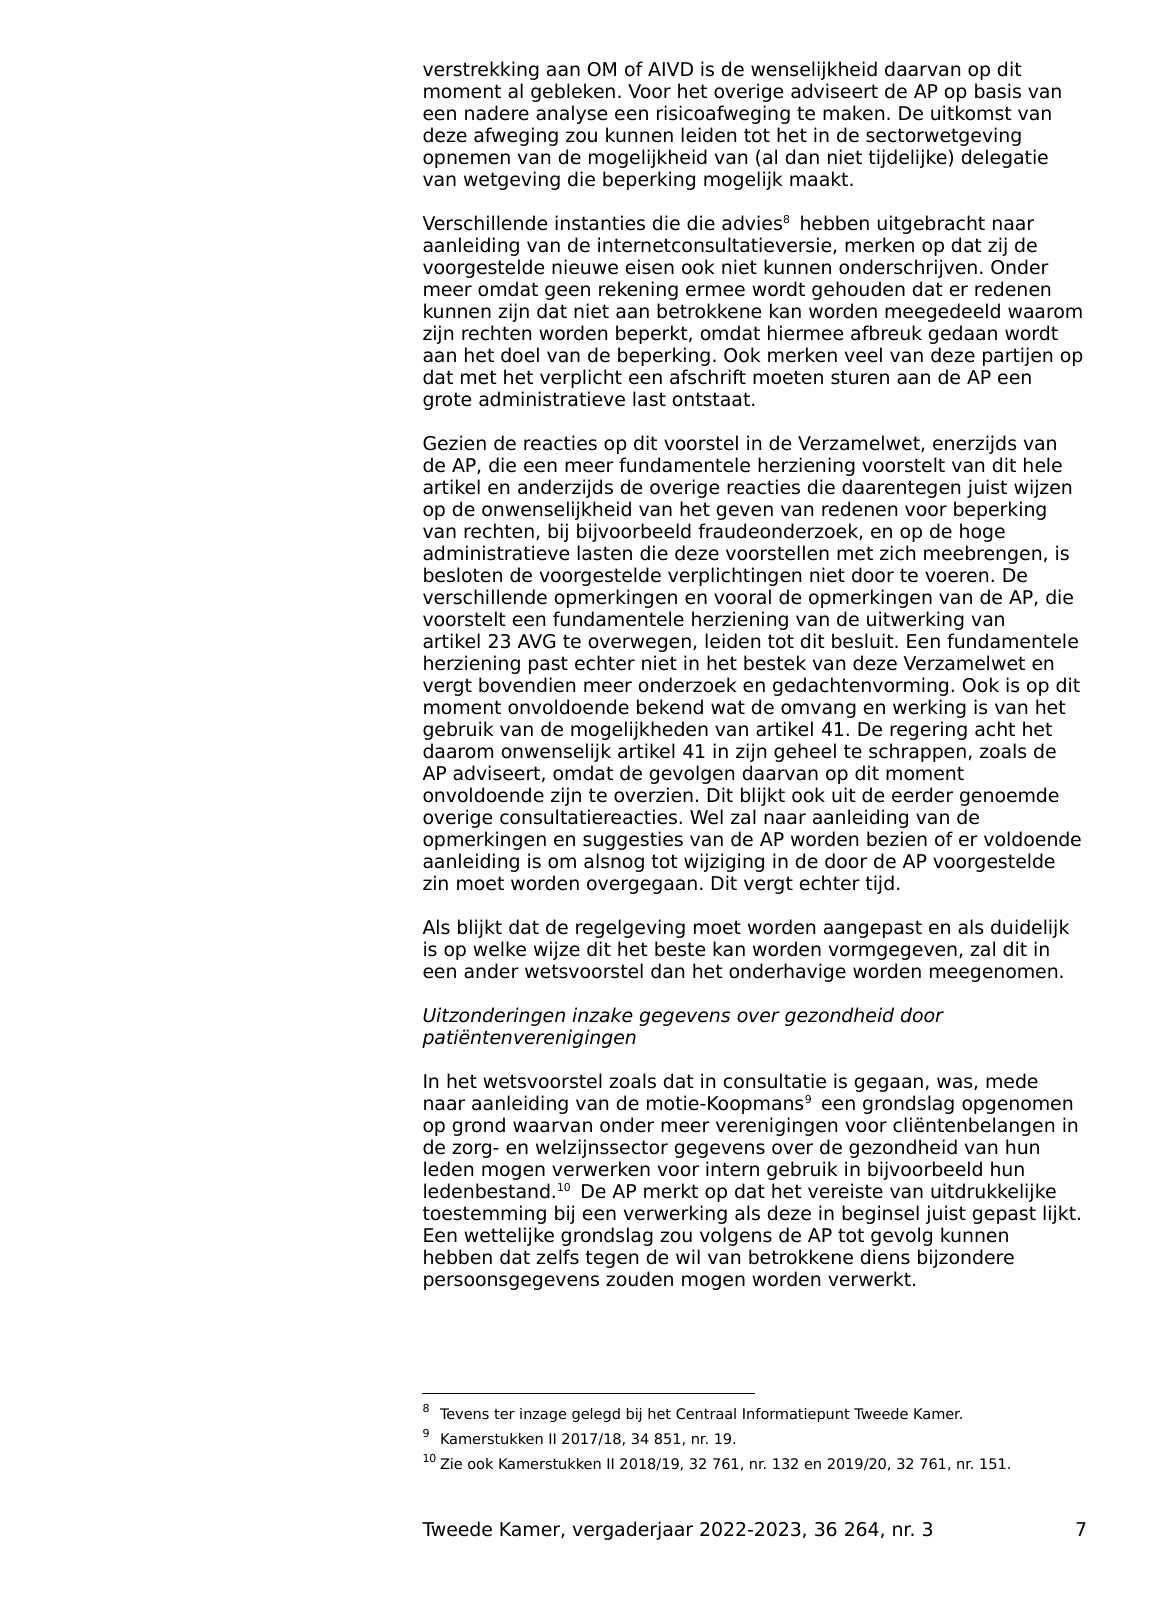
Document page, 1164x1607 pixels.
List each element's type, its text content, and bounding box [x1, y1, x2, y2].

text Tevens ter inzage gelegd bij het Centraal Informatiepunt Tweede Kamer. [422, 1402, 1087, 1424]
text Gezien de reacties op dit voorstel in de Verzamelwet, enerzijds van de AP, die een meer fundamentele herziening voorstelt van dit hele artikel en anderzijds de overige reacties die daarentegen juist wijzen op de onwenselijkheid van het geven van redenen voor beperking van rechten, bij bijvoorbeeld fraudeonderzoek, en op de hoge administratieve lasten die deze voorstellen met zich meebrengen, is besloten de voorgestelde verplichtingen niet door te voeren. De verschillende opmerkingen en vooral de opmerkingen van de AP, die voorstelt een fundamentele herziening van de uitwerking van artikel 23 AVG te overwegen, leiden tot dit besluit. Een fundamentele herziening past echter niet in het bestek van deze Verzamelwet en vergt bovendien meer onderzoek en gedachtenvorming. Ook is op dit moment onvoldoende bekend wat de omvang en werking is van het gebruik van de mogelijkheden van artikel 41. De regering acht het daarom onwenselijk artikel 41 in zijn geheel te schrappen, zoals de AP adviseert, omdat de gevolgen daarvan op dit moment onvoldoende zijn te overzien. Dit blijkt ook uit de eerder genoemde overige consultatiereacties. Wel zal naar aanleiding van de opmerkingen en suggesties van de AP worden bezien of er voldoende aanleiding is om alsnog tot wijziging in de door de AP voorgestelde zin moet worden overgegaan. Dit vergt echter tijd. [422, 433, 1087, 895]
text Zie ook Kamerstukken II 2018/19, 32 761, nr. 132 en 2019/20, 32 761, nr. 151. [422, 1452, 1087, 1474]
text verstrekking aan OM of AIVD is de wenselijkheid daarvan op dit moment al gebleken. Voor het overige adviseert de AP op basis van een nadere analyse een risicoafweging te maken. De uitkomst van deze afweging zou kunnen leiden tot het in de sectorwetgeving opnemen van de mogelijkheid van (al dan niet tijdelijke) delegatie van wetgeving die beperking mogelijk maakt. [422, 59, 1087, 191]
text In het wetsvoorstel zoals dat in consultatie is gegaan, was, mede naar aanleiding van de motie-Koopmans een grondslag opgenomen op grond waarvan onder meer verenigingen voor cliëntenbelangen in de zorg- en welzijnssector gegevens over de gezondheid van hun leden mogen verwerken voor intern gebruik in bijvoorbeeld hun ledenbestand. De AP merkt op dat het vereiste van uitdrukkelijke toestemming bij een verwerking als deze in beginsel juist gepast lijkt. Een wettelijke grondslag zou volgens de AP tot gevolg kunnen hebben dat zelfs tegen de wil van betrokkene diens bijzondere persoonsgegevens zouden mogen worden verwerkt. [422, 1071, 1087, 1291]
text Als blijkt dat de regelgeving moet worden aangepast en als duidelijk is op welke wijze dit het beste kan worden vormgegeven, zal dit in een ander wetsvoorstel dan het onderhavige worden meegenomen. [422, 917, 1087, 983]
text Kamerstukken II 2017/18, 34 851, nr. 19. [422, 1427, 1087, 1449]
text Verschillende instanties die die advies hebben uitgebracht naar aanleiding van de internetconsultatieversie, merken op dat zij de voorgestelde nieuwe eisen ook niet kunnen onderschrijven. Onder meer omdat geen rekening ermee wordt gehouden dat er redenen kunnen zijn dat niet aan betrokkene kan worden meegedeeld waarom zijn rechten worden beperkt, omdat hiermee afbreuk gedaan wordt aan het doel van de beperking. Ook merken veel van deze partijen op dat met het verplicht een afschrift moeten sturen aan de AP een grote administratieve last ontstaat. [422, 213, 1087, 411]
subtitle Uitzonderingen inzake gegevens over gezondheid door patiëntenverenigingen [422, 1005, 1087, 1049]
